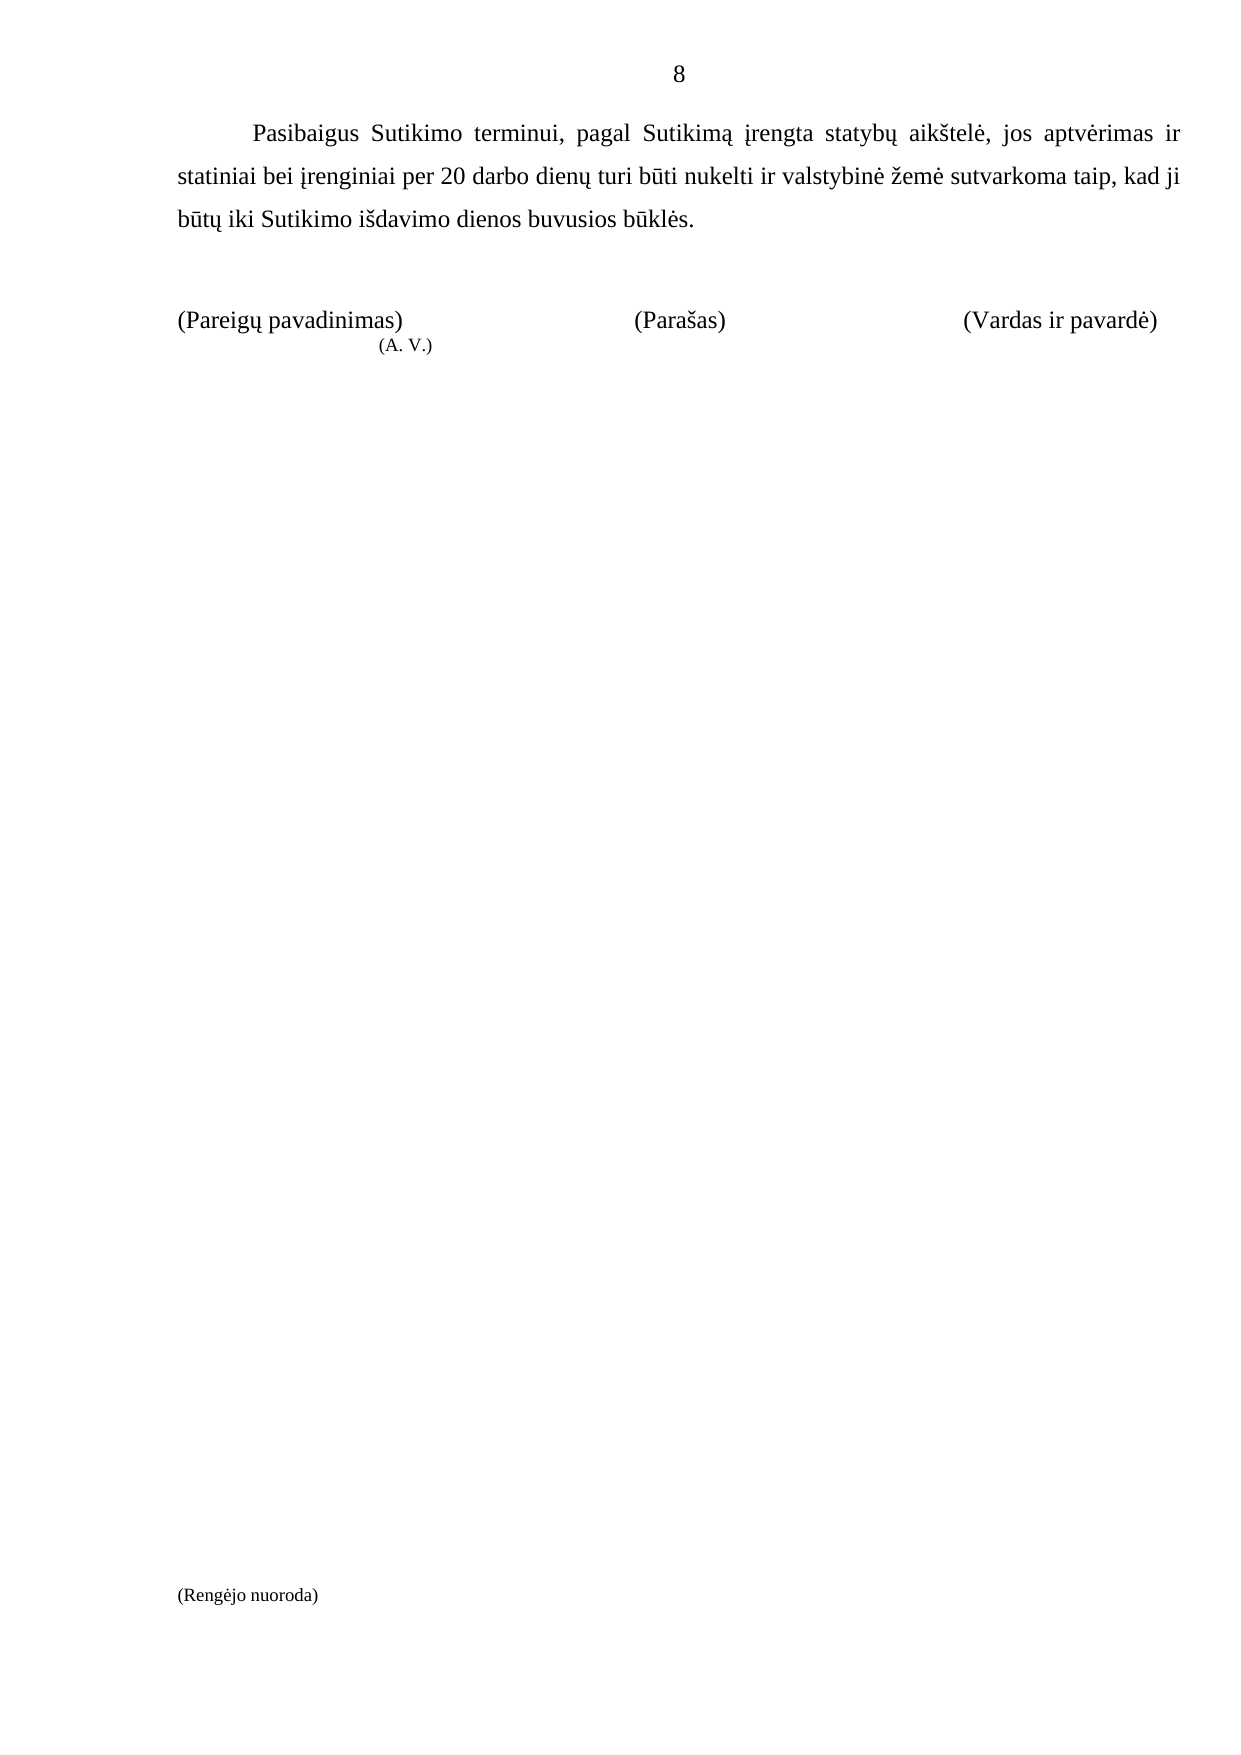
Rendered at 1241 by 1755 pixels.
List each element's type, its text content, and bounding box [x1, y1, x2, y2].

text (A. V.) [177, 334, 1181, 355]
text (Rengėjo nuoroda) [177, 1584, 1181, 1606]
text (Pareigų pavadinimas) (Parašas) (Vardas ir pavardė) [177, 305, 1161, 334]
text Pasibaigus Sutikimo terminui, pagal Sutikimą įrengta statybų aikštelė, jos aptvėrimas ir statiniai bei įrenginiai per 20 darbo dienų turi būti nukelti ir valstybinė žemė sutvarkoma taip, kad ji būtų iki Sutikimo išdavimo dienos buvusios būklės. [177, 118, 1181, 233]
